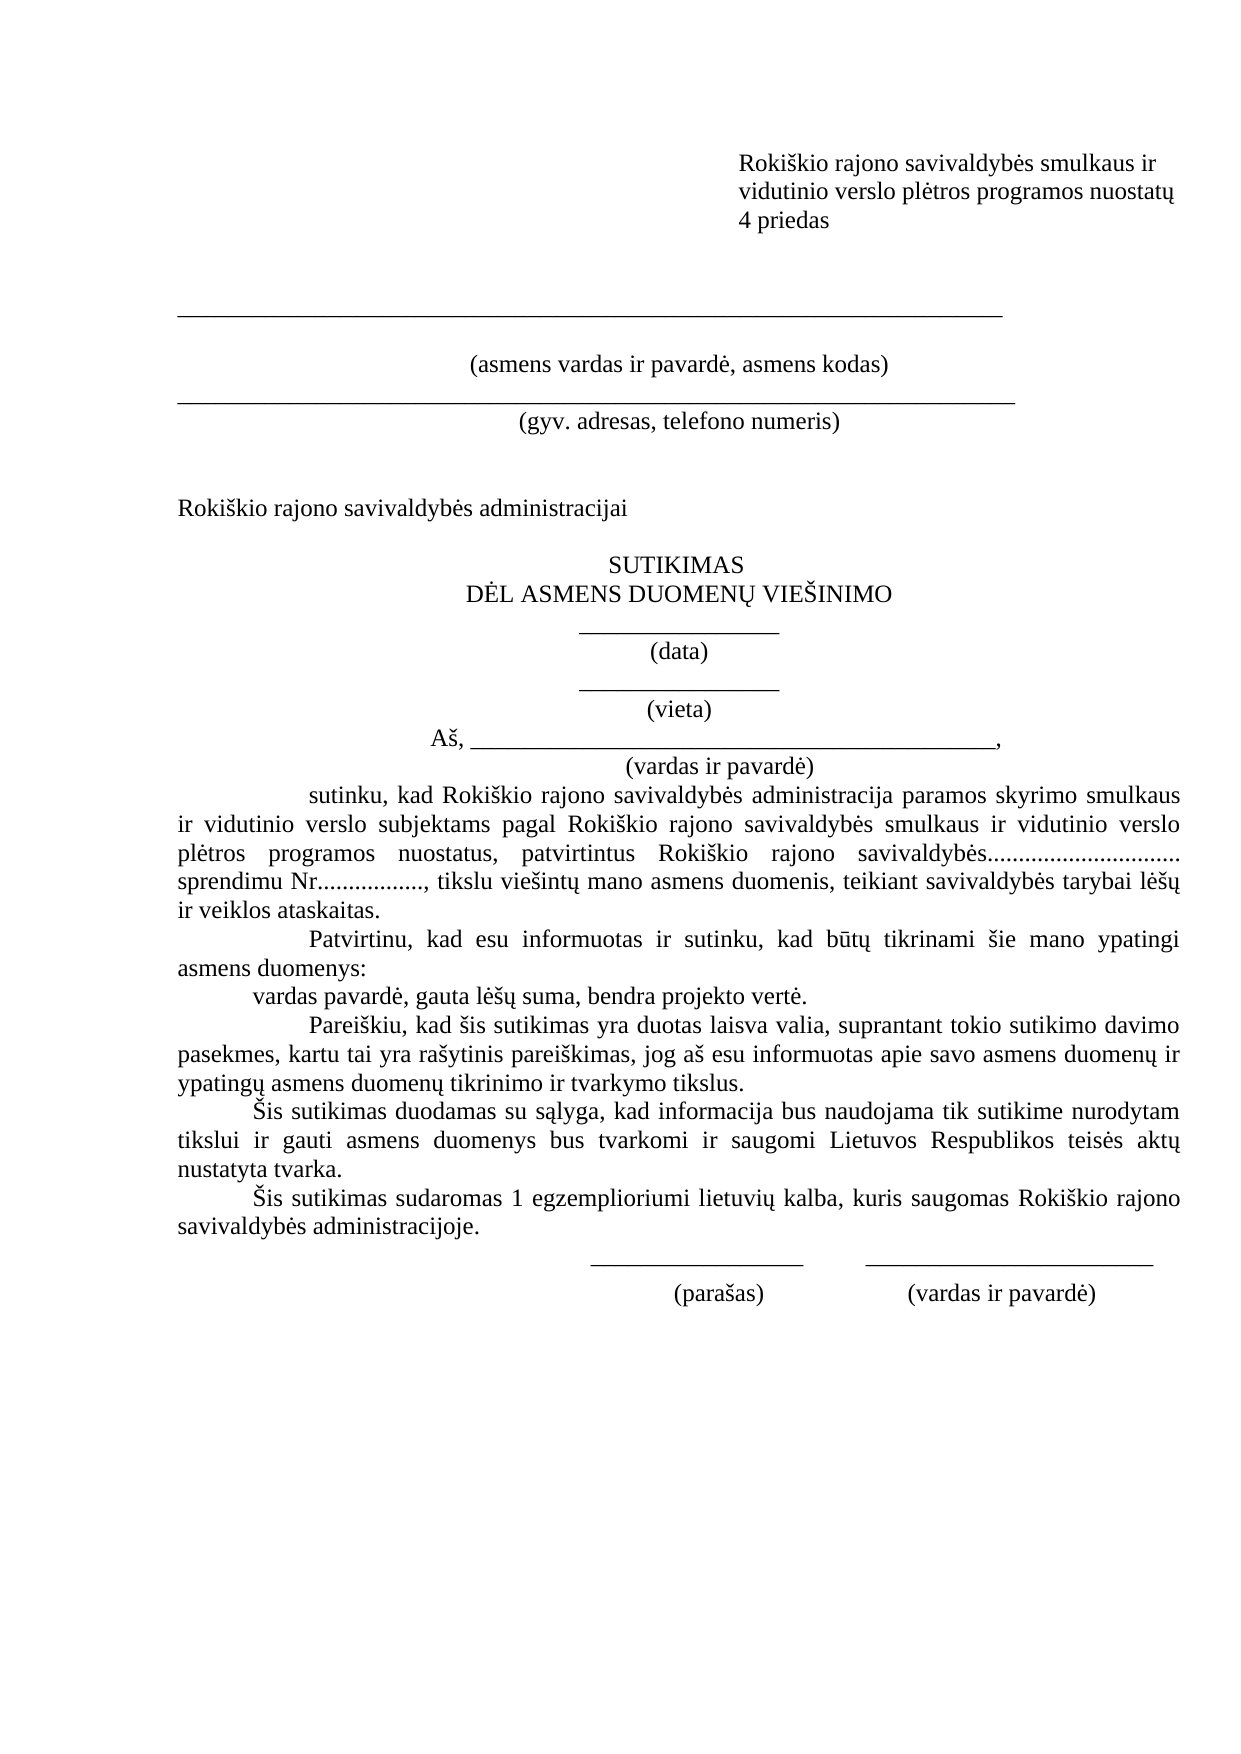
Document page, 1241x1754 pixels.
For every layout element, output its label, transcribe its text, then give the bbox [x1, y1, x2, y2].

text Rokiškio rajono savivaldybės smulkaus ir [738, 148, 1181, 176]
text Rokiškio rajono savivaldybės administracijai [177, 493, 1181, 521]
text Pareiškiu, kad šis sutikimas yra duotas laisva valia, suprantant tokio sutikimo davimo pasekmes, kartu tai yra rašytinis pareiškimas, jog aš esu informuotas apie savo asmens duomenų ir ypatingų asmens duomenų tikrinimo ir tvarkymo tikslus. [177, 1010, 1181, 1096]
text sutinku, kad Rokiškio rajono savivaldybės administracija paramos skyrimo smulkaus ir vidutinio verslo subjektams pagal Rokiškio rajono savivaldybės smulkaus ir vidutinio verslo plėtros programos nuostatus, patvirtintus Rokiškio rajono savivaldybės............................... sprendimu Nr................., tikslu viešintų mano asmens duomenis, teikiant savivaldybės tarybai lėšų ir veiklos ataskaitas. [177, 780, 1181, 924]
text (asmens vardas ir pavardė, asmens kodas) [177, 349, 1181, 378]
text Aš, __________________________________________, [177, 723, 1181, 751]
text ___________________________________________________________________ [177, 378, 1181, 406]
text (gyv. adresas, telefono numeris) [177, 406, 1181, 435]
text (vardas ir pavardė) [177, 751, 1181, 780]
text vardas pavardė, gauta lėšų suma, bendra projekto vertė. [177, 981, 1181, 1010]
text 4 priedas [177, 205, 1181, 234]
text ________________ [177, 665, 1181, 694]
text Patvirtinu, kad esu informuotas ir sutinku, kad būtų tikrinami šie mano ypatingi asmens duomenys: [177, 924, 1181, 981]
text (parašas) (vardas ir pavardė) [447, 1269, 1181, 1306]
text ________________ [177, 608, 1181, 636]
text DĖL ASMENS DUOMENŲ VIEŠINIMO [177, 579, 1181, 608]
text SUTIKIMAS [177, 550, 1181, 579]
text Šis sutikimas duodamas su sąlyga, kad informacija bus naudojama tik sutikime nurodytam tikslui ir gauti asmens duomenys bus tvarkomi ir saugomi Lietuvos Respublikos teisės aktų nustatyta tvarka. [177, 1096, 1181, 1183]
text vidutinio verslo plėtros programos nuostatų [177, 176, 1181, 205]
text _________________ _______________________ [177, 1240, 1181, 1269]
text (vieta) [177, 694, 1181, 723]
text __________________________________________________________________ [177, 291, 1181, 320]
text (data) [177, 636, 1181, 665]
text Šis sutikimas sudaromas 1 egzemplioriumi lietuvių kalba, kuris saugomas Rokiškio rajono savivaldybės administracijoje. [177, 1183, 1181, 1240]
